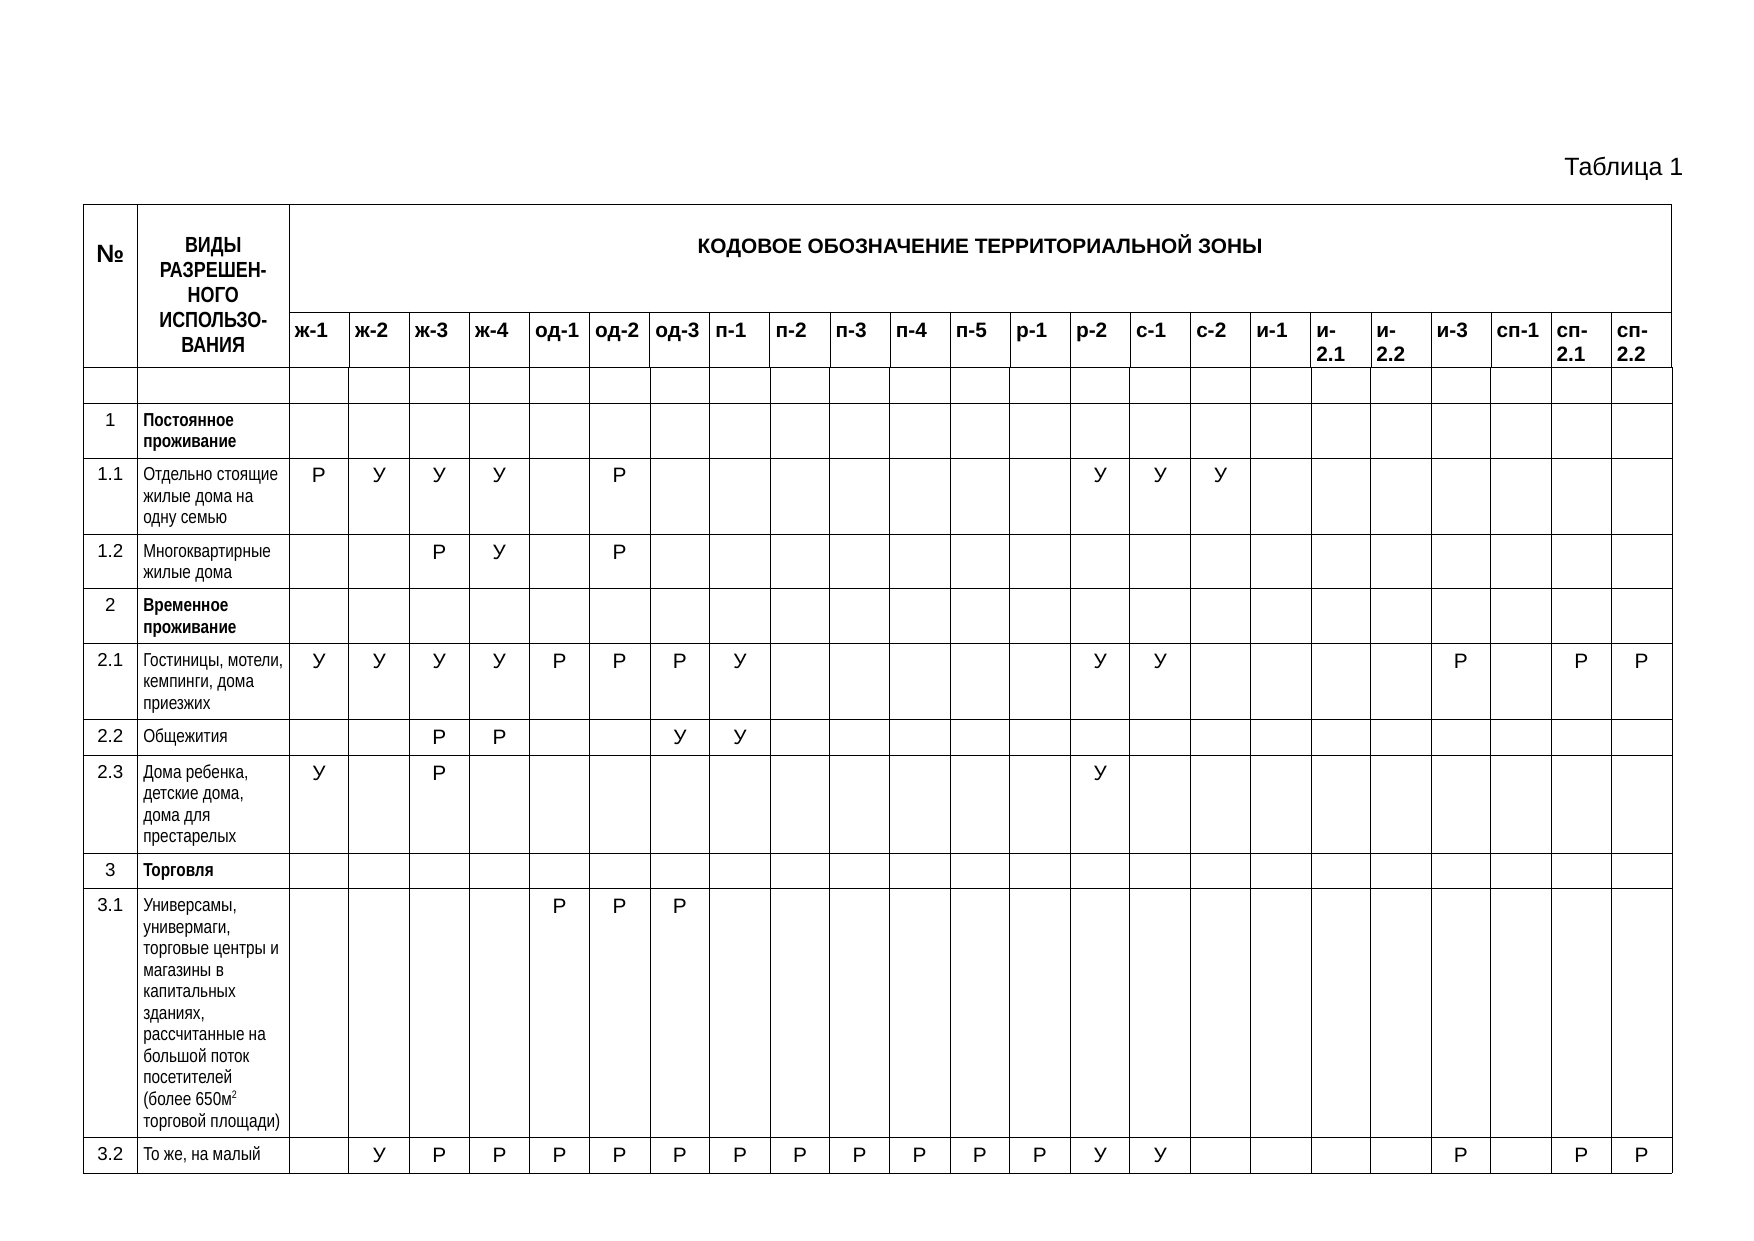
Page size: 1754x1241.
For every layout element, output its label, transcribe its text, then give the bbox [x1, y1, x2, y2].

table_cell Р [470, 1138, 529, 1172]
table_cell [1612, 889, 1672, 1137]
table_header [1552, 368, 1611, 403]
table_cell [1130, 589, 1190, 643]
table_cell [1552, 889, 1611, 1137]
table_cell [290, 1138, 348, 1172]
table_cell [1312, 589, 1370, 643]
table_cell Общежития [138, 720, 289, 755]
table_cell [530, 459, 589, 534]
table_cell 2.2 [84, 720, 137, 755]
table_header [710, 368, 770, 403]
table_cell [1552, 589, 1611, 643]
table_cell [1251, 1138, 1311, 1172]
table_cell [1491, 720, 1551, 755]
table_cell [1251, 589, 1311, 643]
table_cell [830, 535, 889, 588]
table_cell У [710, 720, 770, 755]
table_cell [1130, 854, 1190, 888]
table_cell [710, 756, 770, 853]
table_cell [651, 756, 709, 853]
table_header [1191, 368, 1250, 403]
table_cell [1251, 459, 1311, 534]
table_cell [1371, 854, 1431, 888]
table_cell [830, 404, 889, 457]
table_header [1491, 368, 1551, 403]
table_cell [349, 854, 409, 888]
table_cell [1312, 854, 1370, 888]
table_cell 3.2 [84, 1138, 137, 1172]
table_cell У [1071, 1138, 1129, 1172]
table_cell [1552, 756, 1611, 853]
table_cell [890, 459, 950, 534]
table_cell [1552, 854, 1611, 888]
table_cell Р [590, 644, 650, 719]
table_cell Р [1432, 644, 1490, 719]
table_cell [290, 535, 348, 588]
table_header [410, 368, 469, 403]
table_cell [1191, 889, 1250, 1137]
table_cell [830, 889, 889, 1137]
table_cell [590, 854, 650, 888]
table_cell [1251, 889, 1311, 1137]
table_cell [1371, 720, 1431, 755]
table_cell [410, 589, 469, 643]
table_cell [470, 589, 529, 643]
table_cell [1071, 404, 1129, 457]
table_cell [651, 535, 709, 588]
table_cell 1 [84, 404, 137, 457]
table_cell [771, 404, 829, 457]
table_cell Дома ребенка, детские дома, дома для престарелых [138, 756, 289, 853]
table_cell [1010, 889, 1070, 1137]
table_cell [1010, 720, 1070, 755]
table_cell Р [590, 459, 650, 534]
table_cell [1371, 1138, 1431, 1172]
table_cell [410, 854, 469, 888]
table_cell У [1130, 459, 1190, 534]
table_header [1432, 368, 1490, 403]
table_cell [590, 589, 650, 643]
table_header [1312, 368, 1370, 403]
table_cell [1130, 535, 1190, 588]
table_cell Р [590, 889, 650, 1137]
table_cell Р [590, 535, 650, 588]
table_cell [349, 589, 409, 643]
table_cell [1010, 589, 1070, 643]
table_cell [1432, 889, 1490, 1137]
table_header [1612, 368, 1672, 403]
table_cell [1010, 459, 1070, 534]
table_header [470, 368, 529, 403]
table_cell [1432, 459, 1490, 534]
table_cell [1552, 404, 1611, 457]
table_cell [1552, 459, 1611, 534]
table_cell [1552, 535, 1611, 588]
table_cell [771, 644, 829, 719]
table_cell [1010, 535, 1070, 588]
table_cell [1371, 589, 1431, 643]
table_cell [1071, 589, 1129, 643]
table_cell [1191, 720, 1250, 755]
table_cell [1071, 889, 1129, 1137]
table_cell [470, 889, 529, 1137]
table_cell [1612, 756, 1672, 853]
table_cell [1432, 535, 1490, 588]
table_cell Р [290, 459, 348, 534]
table_cell [1612, 459, 1672, 534]
table_cell [1612, 589, 1672, 643]
table_cell [710, 404, 770, 457]
table_cell [890, 404, 950, 457]
table_cell То же, на малый [138, 1138, 289, 1172]
table_cell Р [1612, 1138, 1672, 1172]
table_cell [1312, 644, 1370, 719]
table_cell [530, 589, 589, 643]
table_cell У [410, 644, 469, 719]
table_cell Р [590, 1138, 650, 1172]
table_cell 2.3 [84, 756, 137, 853]
table_cell [1491, 1138, 1551, 1172]
table_cell [1191, 404, 1250, 457]
table_cell [771, 854, 829, 888]
table_cell Многоквартирные жилые дома [138, 535, 289, 588]
table_cell [1491, 889, 1551, 1137]
table_cell [470, 854, 529, 888]
table_cell 1.2 [84, 535, 137, 588]
table_cell [1612, 854, 1672, 888]
table_header [830, 368, 889, 403]
table_cell Р [410, 535, 469, 588]
table_cell У [1130, 1138, 1190, 1172]
table_cell [890, 535, 950, 588]
table_cell [710, 589, 770, 643]
table_cell [951, 589, 1009, 643]
table_cell [890, 589, 950, 643]
table_cell [1371, 644, 1431, 719]
table_cell [349, 535, 409, 588]
table_cell У [349, 644, 409, 719]
table_cell [590, 404, 650, 457]
table_cell [1491, 459, 1551, 534]
table_cell [1251, 535, 1311, 588]
table_cell У [290, 756, 348, 853]
table_cell [1251, 644, 1311, 719]
table_cell [830, 756, 889, 853]
table_header [138, 368, 289, 403]
table_cell Р [1552, 1138, 1611, 1172]
table_cell [530, 720, 589, 755]
table_cell Универсамы, универмаги, торговые центры и магазины в капитальных зданиях, рассчитанные на большой поток посетителей (более 650м2 торговой площади) [138, 889, 289, 1137]
table_cell [1010, 404, 1070, 457]
table_cell 3.1 [84, 889, 137, 1137]
table_cell 2 [84, 589, 137, 643]
table_cell [1612, 404, 1672, 457]
table_cell [1371, 404, 1431, 457]
table_cell Р [410, 1138, 469, 1172]
table_cell [1071, 535, 1129, 588]
table_header [890, 368, 950, 403]
table_cell [1191, 535, 1250, 588]
table_cell Торговля [138, 854, 289, 888]
table_cell [1312, 459, 1370, 534]
table_cell [530, 854, 589, 888]
table_cell [1491, 854, 1551, 888]
table_cell [1191, 756, 1250, 853]
table_cell У [410, 459, 469, 534]
table_cell [1371, 756, 1431, 853]
table_cell [1552, 720, 1611, 755]
table_cell [951, 720, 1009, 755]
table_cell [830, 459, 889, 534]
table_header [771, 368, 829, 403]
table_cell [890, 720, 950, 755]
table_cell У [349, 459, 409, 534]
table_cell Р [710, 1138, 770, 1172]
table_cell [710, 535, 770, 588]
table_cell [1312, 720, 1370, 755]
table_cell Постоянное проживание [138, 404, 289, 457]
table_cell [771, 535, 829, 588]
table_cell Р [651, 1138, 709, 1172]
table_header [1251, 368, 1311, 403]
table_cell Р [651, 644, 709, 719]
table_cell Р [890, 1138, 950, 1172]
table_cell [1071, 854, 1129, 888]
table_cell Р [1010, 1138, 1070, 1172]
table_cell Р [651, 889, 709, 1137]
table_cell [951, 459, 1009, 534]
table_cell [290, 720, 348, 755]
table_cell [710, 854, 770, 888]
table_cell Р [530, 644, 589, 719]
table_header [951, 368, 1009, 403]
table_cell [530, 535, 589, 588]
table_cell Временное проживание [138, 589, 289, 643]
table_cell [470, 756, 529, 853]
table_cell Р [1432, 1138, 1490, 1172]
table_cell 3 [84, 854, 137, 888]
table_cell [1371, 889, 1431, 1137]
table_cell [890, 644, 950, 719]
table_cell У [651, 720, 709, 755]
table_cell [830, 589, 889, 643]
table_header [1071, 368, 1129, 403]
table_cell [349, 756, 409, 853]
table_cell [1491, 756, 1551, 853]
table_cell [1312, 889, 1370, 1137]
table_cell [1191, 644, 1250, 719]
table_header [84, 368, 137, 403]
table_cell [1371, 535, 1431, 588]
table_cell [651, 589, 709, 643]
table_cell Р [1552, 644, 1611, 719]
table_cell У [470, 644, 529, 719]
table_cell Р [771, 1138, 829, 1172]
table_header [1130, 368, 1190, 403]
table_cell [1612, 535, 1672, 588]
table_cell [771, 459, 829, 534]
table_cell Гостиницы, мотели, кемпинги, дома приезжих [138, 644, 289, 719]
table_cell [890, 854, 950, 888]
table_cell [830, 644, 889, 719]
table_cell [590, 756, 650, 853]
table_cell [1251, 756, 1311, 853]
table_cell Р [1612, 644, 1672, 719]
table_cell [951, 889, 1009, 1137]
table_cell [349, 889, 409, 1137]
table_header [1010, 368, 1070, 403]
table_cell [1491, 535, 1551, 588]
table_cell [951, 644, 1009, 719]
table_cell [1432, 854, 1490, 888]
table_cell [1371, 459, 1431, 534]
table_header [651, 368, 709, 403]
table_cell [1191, 854, 1250, 888]
table_cell [1251, 404, 1311, 457]
table_cell У [349, 1138, 409, 1172]
table_header [1371, 368, 1431, 403]
table_cell У [470, 535, 529, 588]
table_cell [290, 404, 348, 457]
table_cell [290, 589, 348, 643]
table_cell [470, 404, 529, 457]
table_cell Отдельно стоящие жилые дома на одну семью [138, 459, 289, 534]
table_cell [410, 889, 469, 1137]
table_header [530, 368, 589, 403]
table_cell [951, 756, 1009, 853]
table_cell Р [951, 1138, 1009, 1172]
table_cell Р [530, 1138, 589, 1172]
table_cell Р [830, 1138, 889, 1172]
table_cell У [710, 644, 770, 719]
table_cell [1010, 756, 1070, 853]
table_cell [1130, 720, 1190, 755]
table_cell [651, 459, 709, 534]
table_cell [1312, 535, 1370, 588]
table_cell [1312, 1138, 1370, 1172]
table_cell [290, 854, 348, 888]
table_cell [1191, 1138, 1250, 1172]
table_cell [410, 404, 469, 457]
table_cell [710, 459, 770, 534]
table_cell [1432, 756, 1490, 853]
table_cell [951, 535, 1009, 588]
table_cell [1312, 756, 1370, 853]
table_cell [1130, 889, 1190, 1137]
table_cell У [1130, 644, 1190, 719]
table_cell [1251, 720, 1311, 755]
table_header [349, 368, 409, 403]
table_cell [890, 756, 950, 853]
table_cell [349, 720, 409, 755]
table_cell Р [410, 720, 469, 755]
table_cell [1612, 720, 1672, 755]
table_header [290, 368, 348, 403]
table_cell [1130, 404, 1190, 457]
table_cell [349, 404, 409, 457]
table_cell [651, 404, 709, 457]
table_cell [1071, 720, 1129, 755]
table_cell [830, 854, 889, 888]
table_cell [590, 720, 650, 755]
table_cell У [1191, 459, 1250, 534]
table_cell [1191, 589, 1250, 643]
table_cell [710, 889, 770, 1137]
table_cell [771, 756, 829, 853]
table_cell [530, 756, 589, 853]
table_cell [1491, 589, 1551, 643]
table_cell [1432, 404, 1490, 457]
table_cell Р [410, 756, 469, 853]
table_cell У [1071, 756, 1129, 853]
table_cell [1491, 404, 1551, 457]
table_cell [771, 589, 829, 643]
table_cell Р [530, 889, 589, 1137]
table_header [590, 368, 650, 403]
table_cell [1251, 854, 1311, 888]
table_cell У [1071, 459, 1129, 534]
table_cell 2.1 [84, 644, 137, 719]
table_cell [951, 854, 1009, 888]
table_cell [1312, 404, 1370, 457]
table_cell [290, 889, 348, 1137]
table_cell [1010, 644, 1070, 719]
table_cell [830, 720, 889, 755]
table_cell [1491, 644, 1551, 719]
table_cell [771, 889, 829, 1137]
table_cell [1432, 720, 1490, 755]
table_cell Р [470, 720, 529, 755]
table_cell [890, 889, 950, 1137]
table_cell [951, 404, 1009, 457]
table_cell У [290, 644, 348, 719]
table_cell 1.1 [84, 459, 137, 534]
table_cell [1432, 589, 1490, 643]
table_cell У [1071, 644, 1129, 719]
table_cell [771, 720, 829, 755]
table_cell У [470, 459, 529, 534]
table_cell [1010, 854, 1070, 888]
table_cell [651, 854, 709, 888]
table_cell [530, 404, 589, 457]
table_cell [1130, 756, 1190, 853]
